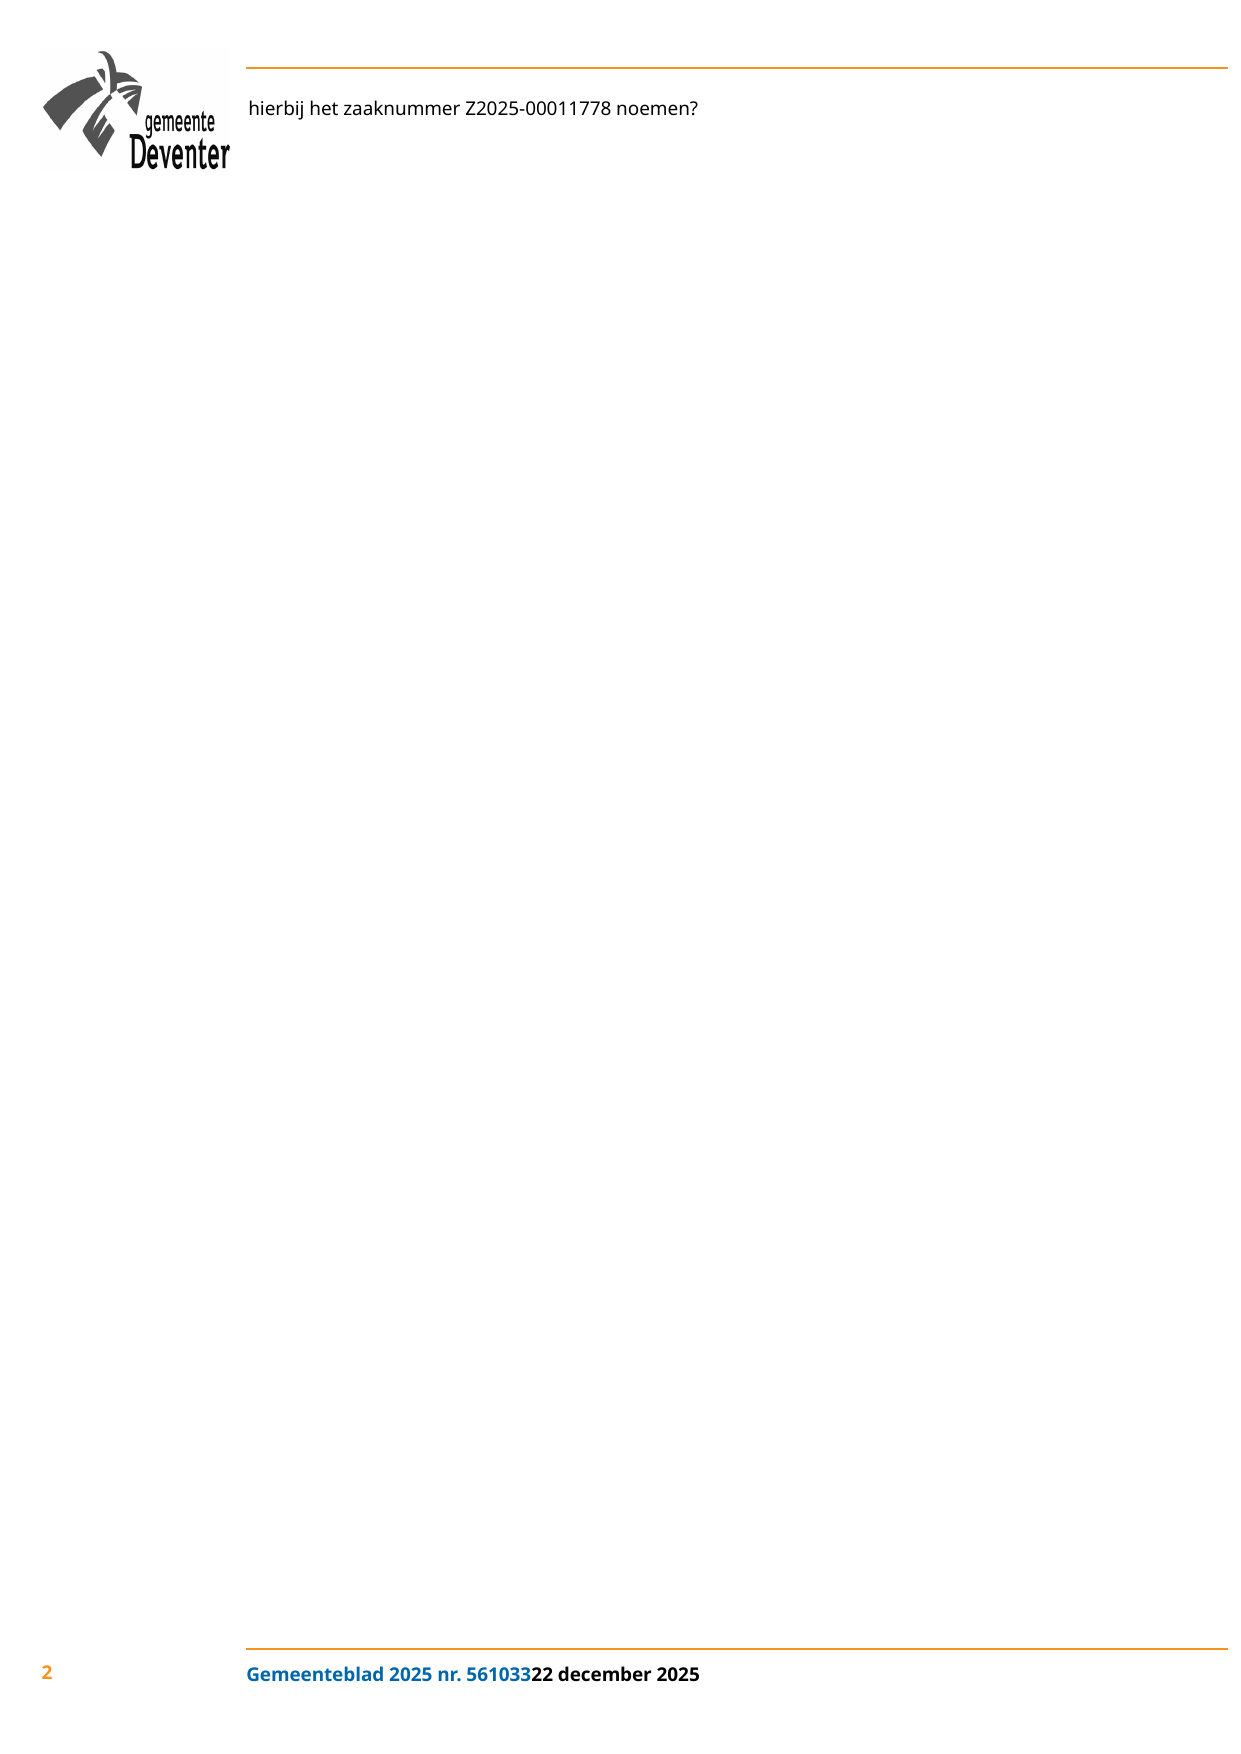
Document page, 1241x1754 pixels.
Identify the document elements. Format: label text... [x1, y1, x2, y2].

picture [41, 47, 231, 172]
text hierbij het zaaknummer Z2025-00011778 noemen? [248, 95, 1152, 121]
